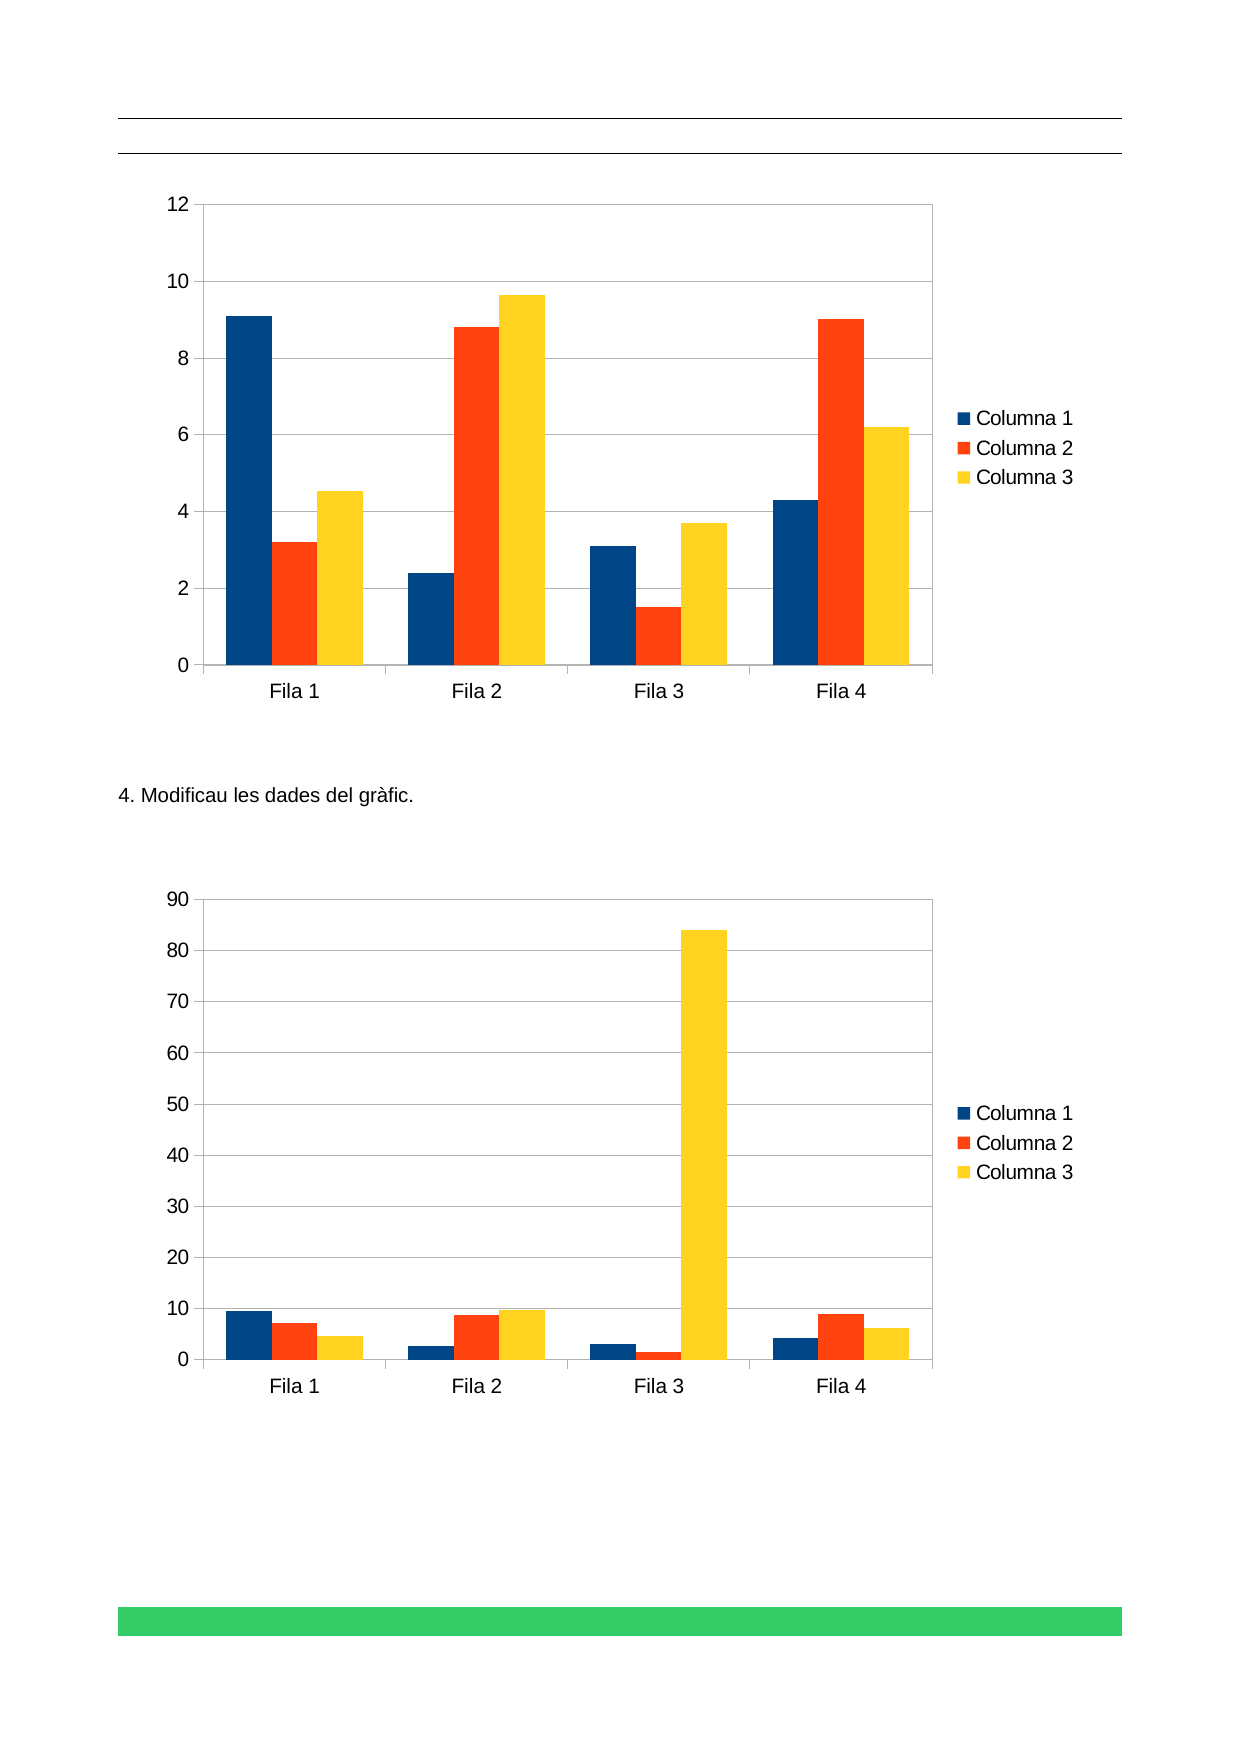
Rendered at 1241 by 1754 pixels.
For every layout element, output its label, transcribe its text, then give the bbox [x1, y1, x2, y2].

text 4. Modificau les dades del gràfic. [118, 784, 1122, 807]
